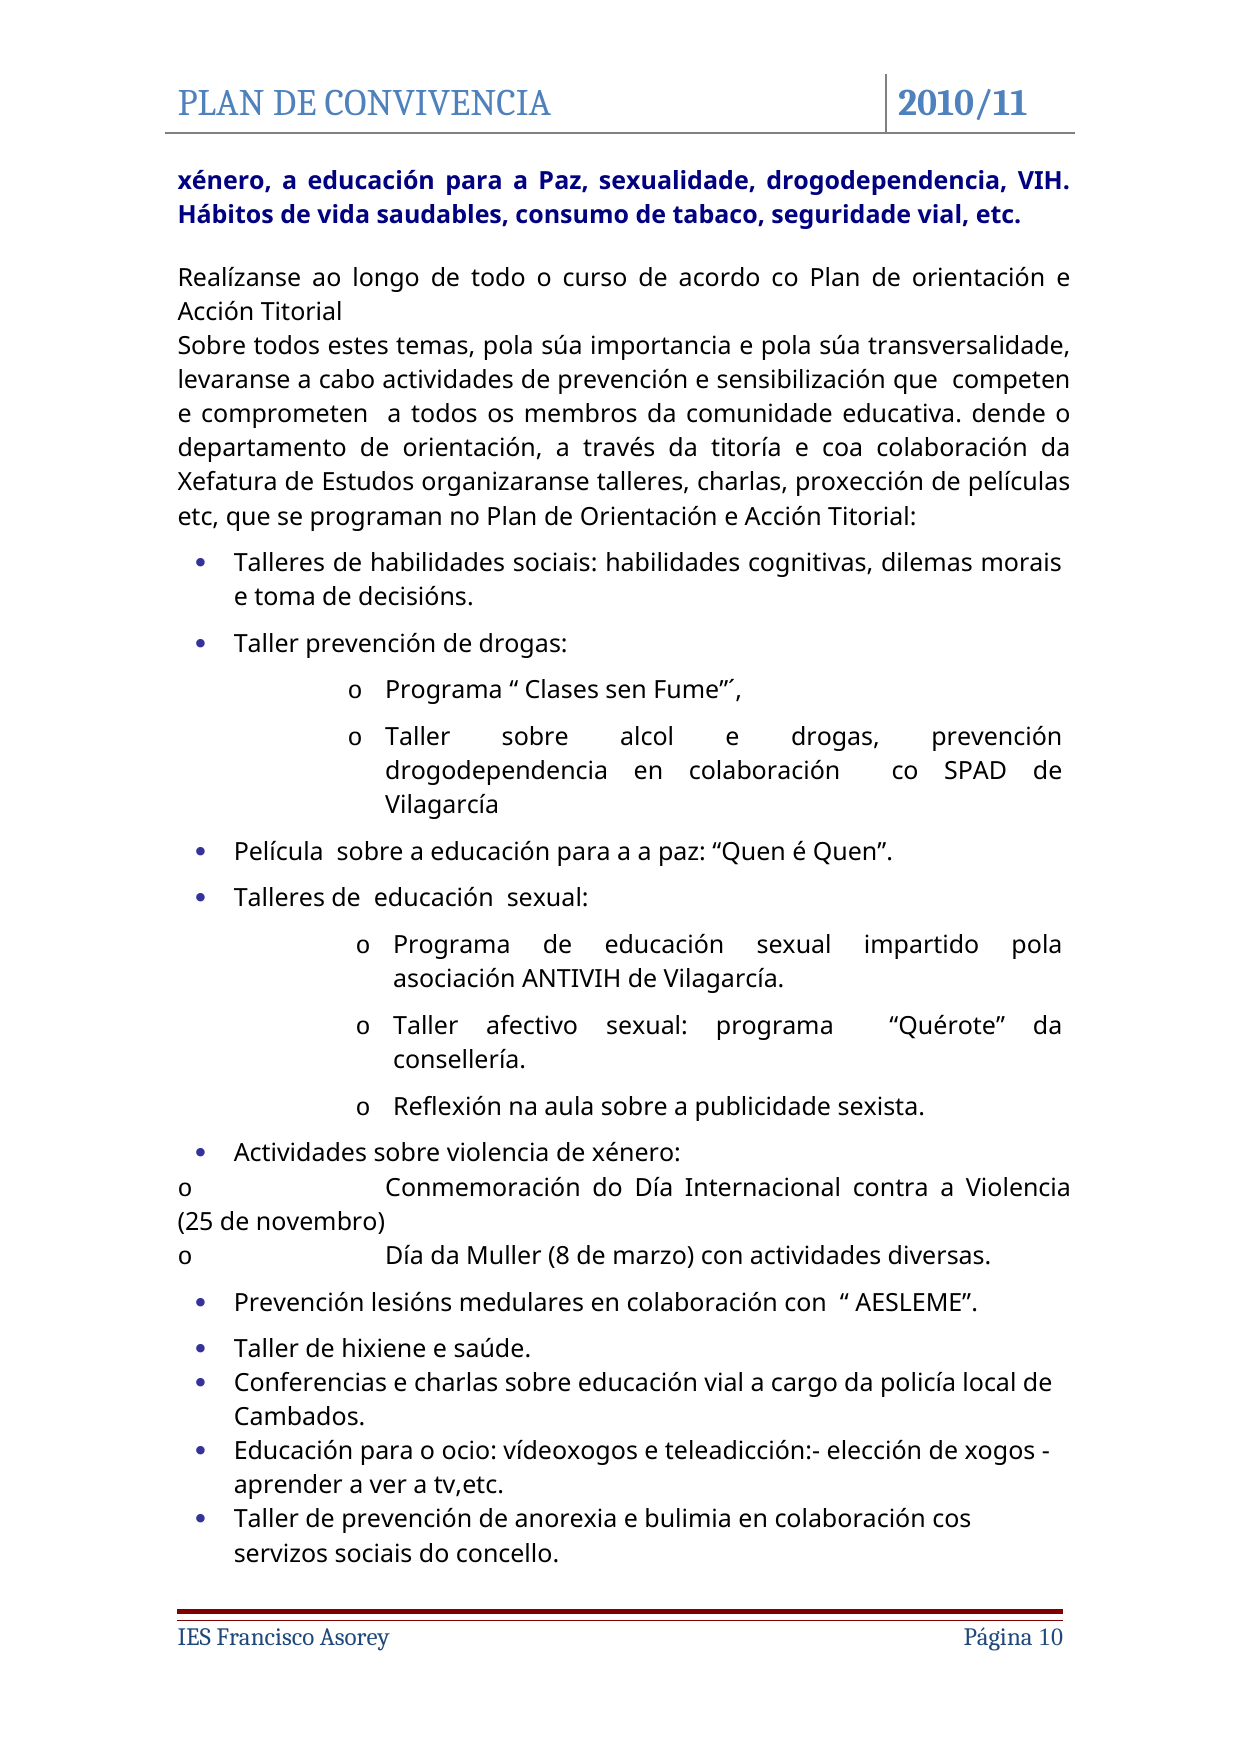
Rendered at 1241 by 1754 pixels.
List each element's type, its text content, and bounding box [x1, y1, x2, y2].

text xénero, a educación para a Paz, sexualidade, drogodependencia, VIH. Hábitos de vida saudables, consumo de tabaco, seguridade vial, etc. [177, 163, 1071, 231]
text Sobre todos estes temas, pola súa importancia e pola súa transversalidade, levaranse a cabo actividades de prevención e sensibilización que competen e comprometen a todos os membros da comunidade educativa. dende o departamento de orientación, a través da titoría e coa colaboración da Xefatura de Estudos organizaranse talleres, charlas, proxección de películas etc, que se programan no Plan de Orientación e Acción Titorial: [177, 328, 1071, 532]
list Talleres de educación sexual: [196, 880, 1063, 914]
list Programa “ Clases sen Fume”´, [347, 672, 1063, 706]
list Programa de educación sexual impartido pola asociación ANTIVIH de Vilagarcía. [355, 927, 1063, 995]
list Taller prevención de drogas: [196, 625, 1063, 659]
list Reflexión na aula sobre a publicidade sexista. [355, 1088, 1063, 1123]
list Educación para o ocio: vídeoxogos e teleadicción:- elección de xogos -aprender a ver a tv,etc. [196, 1433, 1063, 1501]
list Taller sobre alcol e drogas, prevención drogodependencia en colaboración co SPAD de Vilagarcía [347, 719, 1063, 821]
list Taller de prevención de anorexia e bulimia en colaboración cos servizos sociais do concello. [196, 1501, 1063, 1569]
list Día da Muller (8 de marzo) con actividades diversas. [177, 1237, 1071, 1272]
list Actividades sobre violencia de xénero: [196, 1135, 1063, 1169]
list Película sobre a educación para a a paz: “Quen é Quen”. [196, 833, 1063, 868]
list Conferencias e charlas sobre educación vial a cargo da policía local de Cambados. [196, 1365, 1063, 1433]
list Taller afectivo sexual: programa “Quérote” da consellería. [355, 1007, 1063, 1076]
list Taller de hixiene e saúde. [196, 1331, 1063, 1365]
list Conmemoración do Día Internacional contra a Violencia (25 de novembro) [177, 1169, 1071, 1237]
list Prevención lesións medulares en colaboración con “ AESLEME”. [196, 1284, 1063, 1318]
list Talleres de habilidades sociais: habilidades cognitivas, dilemas morais e toma de decisións. [196, 545, 1063, 613]
text Realízanse ao longo de todo o curso de acordo co Plan de orientación e Acción Titorial [177, 260, 1071, 328]
